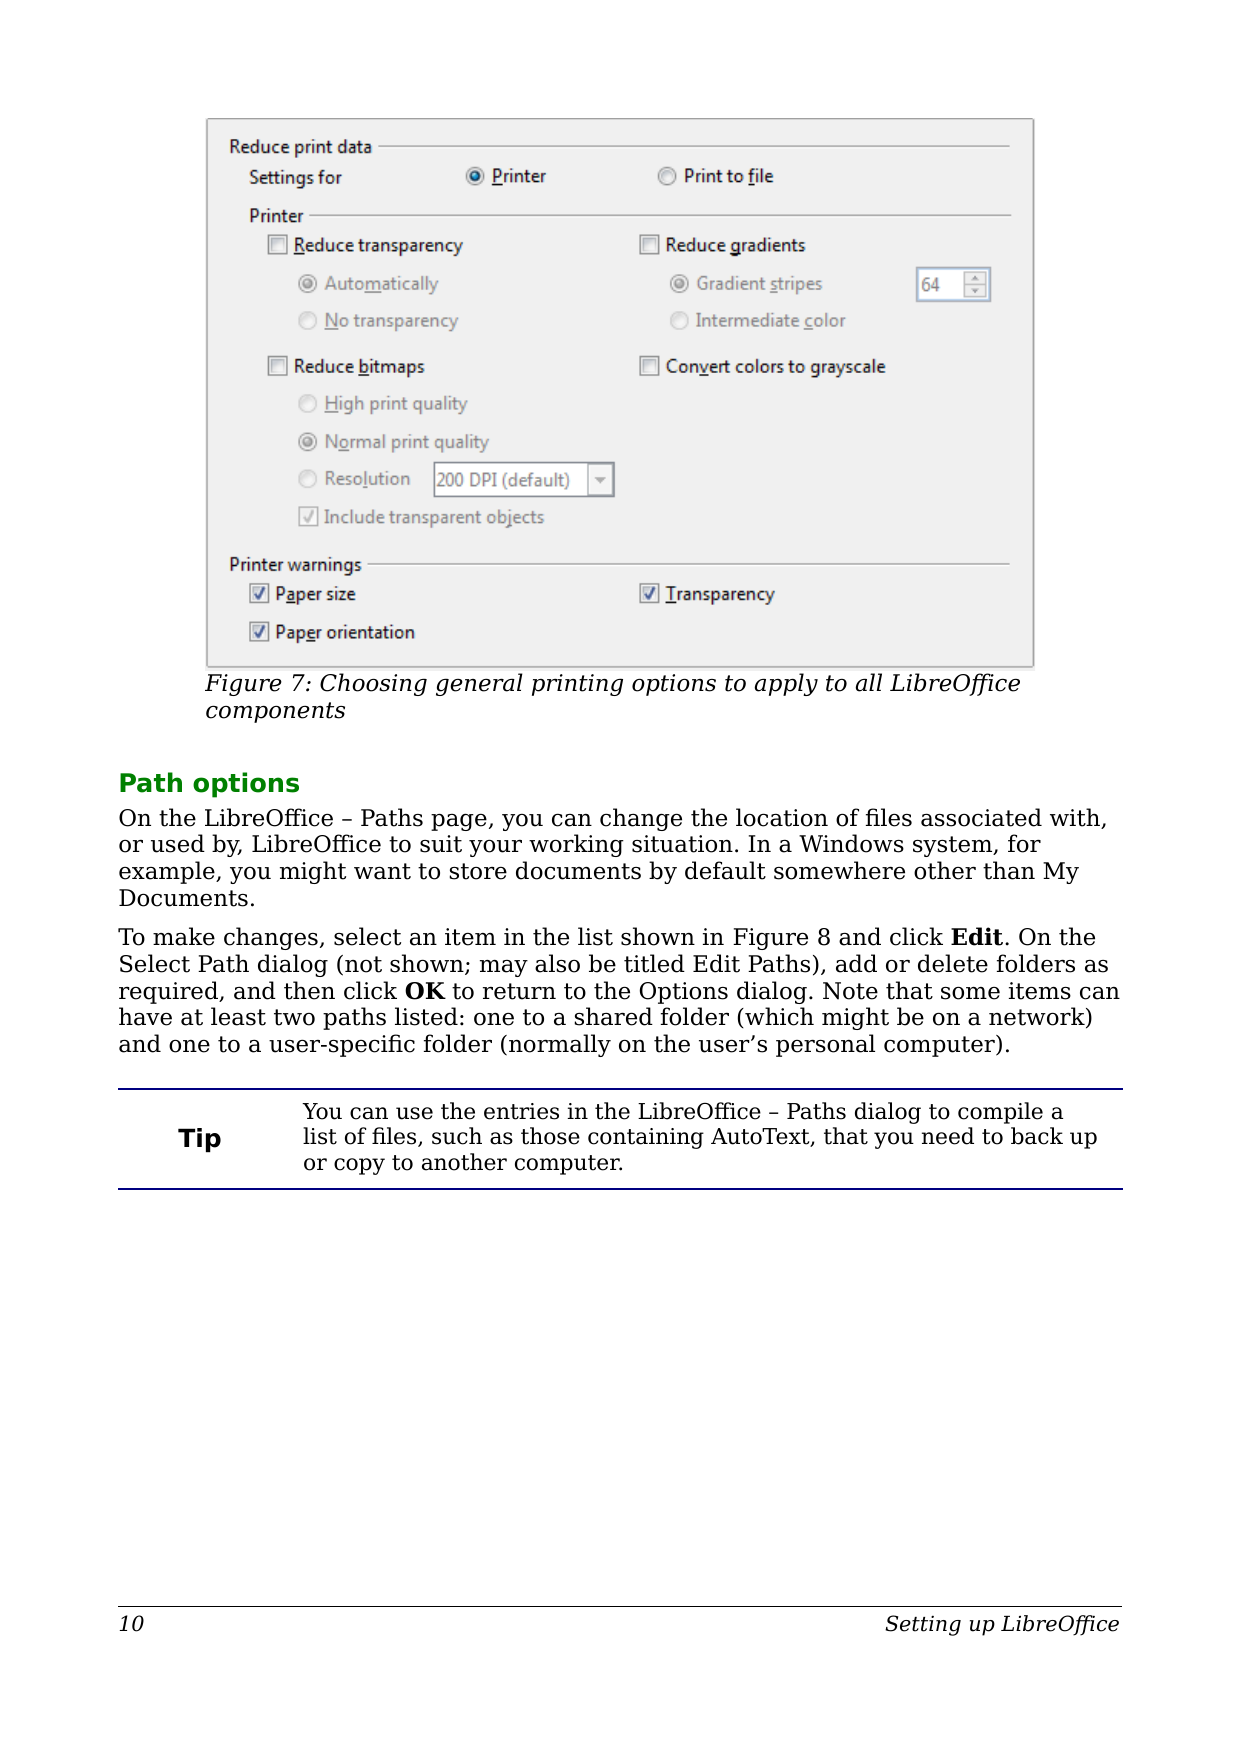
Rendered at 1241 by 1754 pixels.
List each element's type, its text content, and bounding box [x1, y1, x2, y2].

subtitle Path options [118, 769, 1122, 798]
table_header You can use the entries in the LibreOffice – Paths dialog to compile a list of files, such as those containing AutoText, that you need to back up or copy to another computer. [281, 1090, 1122, 1188]
text Figure 7: Choosing general printing options to apply to all LibreOffice components [205, 671, 1035, 723]
table_header Tip [118, 1090, 281, 1188]
picture [205, 118, 1035, 671]
text On the LibreOffice – Paths page, you can change the location of files associated with, or used by, LibreOffice to suit your working situation. In a Windows system, for example, you might want to store documents by default somewhere other than My Documents. [118, 805, 1122, 911]
text To make changes, select an item in the list shown in Figure 8 and click Edit. On the Select Path dialog (not shown; may also be titled Edit Paths), add or delete folders as required, and then click OK to return to the Options dialog. Note that some items can have at least two paths listed: one to a shared folder (which might be on a network) and one to a user-specific folder (normally on the user’s personal computer). [118, 924, 1122, 1058]
